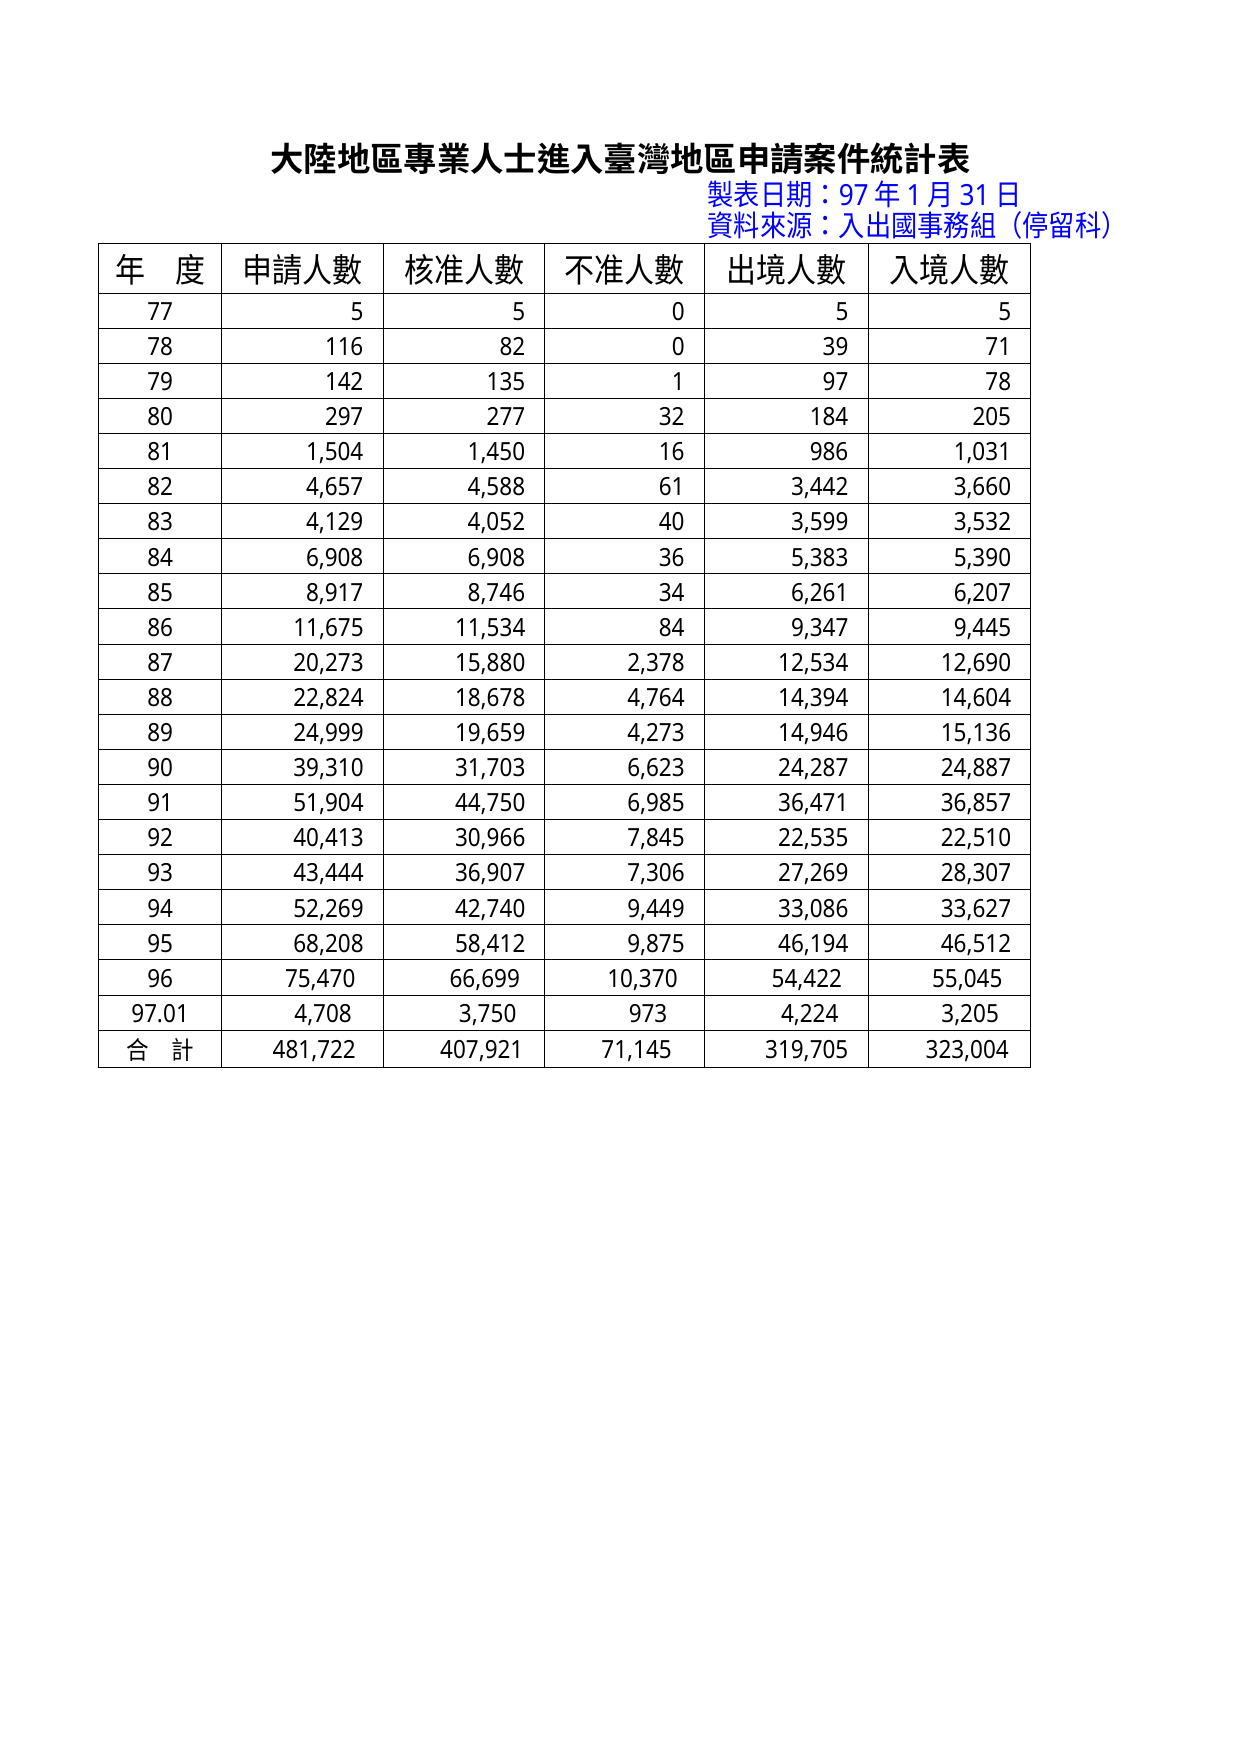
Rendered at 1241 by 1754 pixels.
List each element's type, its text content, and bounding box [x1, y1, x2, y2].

table_cell 86 [99, 609, 221, 643]
table_cell 68,208 [222, 925, 383, 959]
table_cell 12,534 [705, 645, 868, 678]
table_cell 5 [384, 294, 544, 327]
table_cell 4,129 [222, 504, 383, 538]
table_cell 出境人數 [705, 244, 868, 292]
table_cell 3,442 [705, 469, 868, 503]
table_cell 91 [99, 785, 221, 819]
table_cell 6,908 [384, 539, 544, 573]
table_cell 323,004 [869, 1031, 1030, 1067]
table_cell 94 [99, 890, 221, 924]
table_cell 79 [99, 364, 221, 398]
table_cell 43,444 [222, 855, 383, 889]
table_cell 78 [869, 364, 1030, 398]
table_cell 77 [99, 294, 221, 327]
table_cell 93 [99, 855, 221, 889]
table_cell 33,627 [869, 890, 1030, 924]
table_cell 55,045 [869, 960, 1030, 994]
table_cell 85 [99, 574, 221, 608]
table_cell 36,857 [869, 785, 1030, 819]
table_cell 116 [222, 329, 383, 363]
table_cell 481,722 [222, 1031, 383, 1067]
table_cell 39 [705, 329, 868, 363]
table_cell 1,504 [222, 434, 383, 468]
table_cell 6,623 [545, 750, 704, 784]
table_cell 0 [545, 294, 704, 327]
table_cell 10,370 [545, 960, 704, 994]
table_cell 58,412 [384, 925, 544, 959]
table_cell 9,449 [545, 890, 704, 924]
table_cell 22,510 [869, 820, 1030, 854]
table_cell [1031, 679, 1142, 714]
table_cell 97 [705, 364, 868, 398]
table_cell 14,394 [705, 680, 868, 714]
table_cell 81 [99, 434, 221, 468]
table_cell 71 [869, 329, 1030, 363]
table_cell [1031, 644, 1142, 678]
table_cell 986 [705, 434, 868, 468]
table_cell 46,512 [869, 925, 1030, 959]
table_cell 5 [705, 294, 868, 327]
table_cell [1031, 433, 1142, 468]
table_cell 135 [384, 364, 544, 398]
table_cell 42,740 [384, 890, 544, 924]
table_cell 30,966 [384, 820, 544, 854]
table_cell 88 [99, 680, 221, 714]
text 大陸地區專業人士進入臺灣地區申請案件統計表 [89, 132, 1152, 181]
table_cell 46,194 [705, 925, 868, 959]
table_cell 4,764 [545, 680, 704, 714]
table_cell [1031, 573, 1142, 608]
table_cell 7,845 [545, 820, 704, 854]
table_cell 22,535 [705, 820, 868, 854]
table_cell 31,703 [384, 750, 544, 784]
table_cell [1031, 398, 1142, 433]
table_cell 34 [545, 574, 704, 608]
table_cell 319,705 [705, 1031, 868, 1067]
table_cell 33,086 [705, 890, 868, 924]
table_cell 32 [545, 399, 704, 433]
table_cell 277 [384, 399, 544, 433]
table_cell 66,699 [384, 960, 544, 994]
table_cell 3,750 [384, 996, 544, 1029]
table_cell 22,824 [222, 680, 383, 714]
table_cell 40,413 [222, 820, 383, 854]
table_cell [1031, 784, 1142, 819]
table_cell 6,207 [869, 574, 1030, 608]
table_cell 96 [99, 960, 221, 994]
table_cell 11,675 [222, 609, 383, 643]
table_cell 申請人數 [222, 244, 383, 292]
table_cell [1031, 608, 1142, 643]
table_cell 407,921 [384, 1031, 544, 1067]
table_cell 5,390 [869, 539, 1030, 573]
table_cell 82 [384, 329, 544, 363]
table_cell 142 [222, 364, 383, 398]
table_cell 4,708 [222, 996, 383, 1029]
table_cell 6,908 [222, 539, 383, 573]
table_cell [1031, 959, 1142, 994]
table_cell [1031, 749, 1142, 784]
table_cell 1,031 [869, 434, 1030, 468]
table_cell 15,136 [869, 715, 1030, 749]
table_header 製表日期：97年1月31日 資料來源：入出國事務組（停留科） [704, 181, 1142, 243]
table_cell 24,287 [705, 750, 868, 784]
table_cell 24,999 [222, 715, 383, 749]
table_cell 27,269 [705, 855, 868, 889]
table_cell 15,880 [384, 645, 544, 678]
table_cell 95 [99, 925, 221, 959]
table_cell 合 計 [99, 1031, 221, 1067]
table_cell 9,875 [545, 925, 704, 959]
table_cell 78 [99, 329, 221, 363]
table_cell 18,678 [384, 680, 544, 714]
table_cell 3,599 [705, 504, 868, 538]
table_cell [1031, 714, 1142, 749]
table_cell 40 [545, 504, 704, 538]
table_cell 8,746 [384, 574, 544, 608]
table_cell [1031, 293, 1142, 327]
table_cell 82 [99, 469, 221, 503]
table_cell 28,307 [869, 855, 1030, 889]
table_cell 4,224 [705, 996, 868, 1029]
table_cell 核准人數 [384, 244, 544, 292]
table_cell 3,205 [869, 996, 1030, 1029]
table_cell 297 [222, 399, 383, 433]
table_cell 39,310 [222, 750, 383, 784]
table_cell [1031, 363, 1142, 398]
table_cell 205 [869, 399, 1030, 433]
table_cell [1031, 243, 1142, 292]
table_cell [1031, 1030, 1142, 1067]
table_header [504, 181, 704, 243]
table_cell 87 [99, 645, 221, 678]
table_cell 5 [869, 294, 1030, 327]
table_cell 4,588 [384, 469, 544, 503]
table_cell 1 [545, 364, 704, 398]
table_cell 61 [545, 469, 704, 503]
table_cell 184 [705, 399, 868, 433]
table_cell 80 [99, 399, 221, 433]
table_cell 97.01 [99, 996, 221, 1029]
table_cell 90 [99, 750, 221, 784]
table_cell 0 [545, 329, 704, 363]
table_cell 84 [545, 609, 704, 643]
table_cell 44,750 [384, 785, 544, 819]
table_cell 3,660 [869, 469, 1030, 503]
table_cell 973 [545, 996, 704, 1029]
table_cell 6,261 [705, 574, 868, 608]
table_cell 12,690 [869, 645, 1030, 678]
table_cell 4,657 [222, 469, 383, 503]
table_cell [1031, 819, 1142, 854]
table_cell [1031, 468, 1142, 503]
table_cell 5 [222, 294, 383, 327]
table_cell [1031, 538, 1142, 573]
table_cell 1,450 [384, 434, 544, 468]
table_cell 36,907 [384, 855, 544, 889]
table_cell [1031, 889, 1142, 924]
table_cell 20,273 [222, 645, 383, 678]
table_cell 54,422 [705, 960, 868, 994]
table_cell 51,904 [222, 785, 383, 819]
table_cell 4,052 [384, 504, 544, 538]
table_cell 入境人數 [869, 244, 1030, 292]
table_cell 36 [545, 539, 704, 573]
table_cell 83 [99, 504, 221, 538]
table_cell 24,887 [869, 750, 1030, 784]
table_cell 9,347 [705, 609, 868, 643]
table_cell 5,383 [705, 539, 868, 573]
table_cell 4,273 [545, 715, 704, 749]
table_cell 16 [545, 434, 704, 468]
table_cell 不准人數 [545, 244, 704, 292]
table_cell 年 度 [99, 244, 221, 292]
table_cell 19,659 [384, 715, 544, 749]
table_cell 75,470 [222, 960, 383, 994]
table_cell [1031, 995, 1142, 1029]
table_cell 14,946 [705, 715, 868, 749]
table_cell 11,534 [384, 609, 544, 643]
table_cell [1031, 328, 1142, 363]
table_cell 8,917 [222, 574, 383, 608]
table_cell 36,471 [705, 785, 868, 819]
table_cell 84 [99, 539, 221, 573]
table_cell 9,445 [869, 609, 1030, 643]
table_cell 3,532 [869, 504, 1030, 538]
table_header [98, 181, 184, 243]
table_cell 71,145 [545, 1031, 704, 1067]
table_header [185, 181, 503, 243]
table_cell 6,985 [545, 785, 704, 819]
table_cell 92 [99, 820, 221, 854]
table_cell 14,604 [869, 680, 1030, 714]
table_cell 89 [99, 715, 221, 749]
table_cell 7,306 [545, 855, 704, 889]
table_cell [1031, 854, 1142, 889]
table_cell 2,378 [545, 645, 704, 678]
table_cell 52,269 [222, 890, 383, 924]
table_cell [1031, 503, 1142, 538]
table_cell [1031, 924, 1142, 959]
